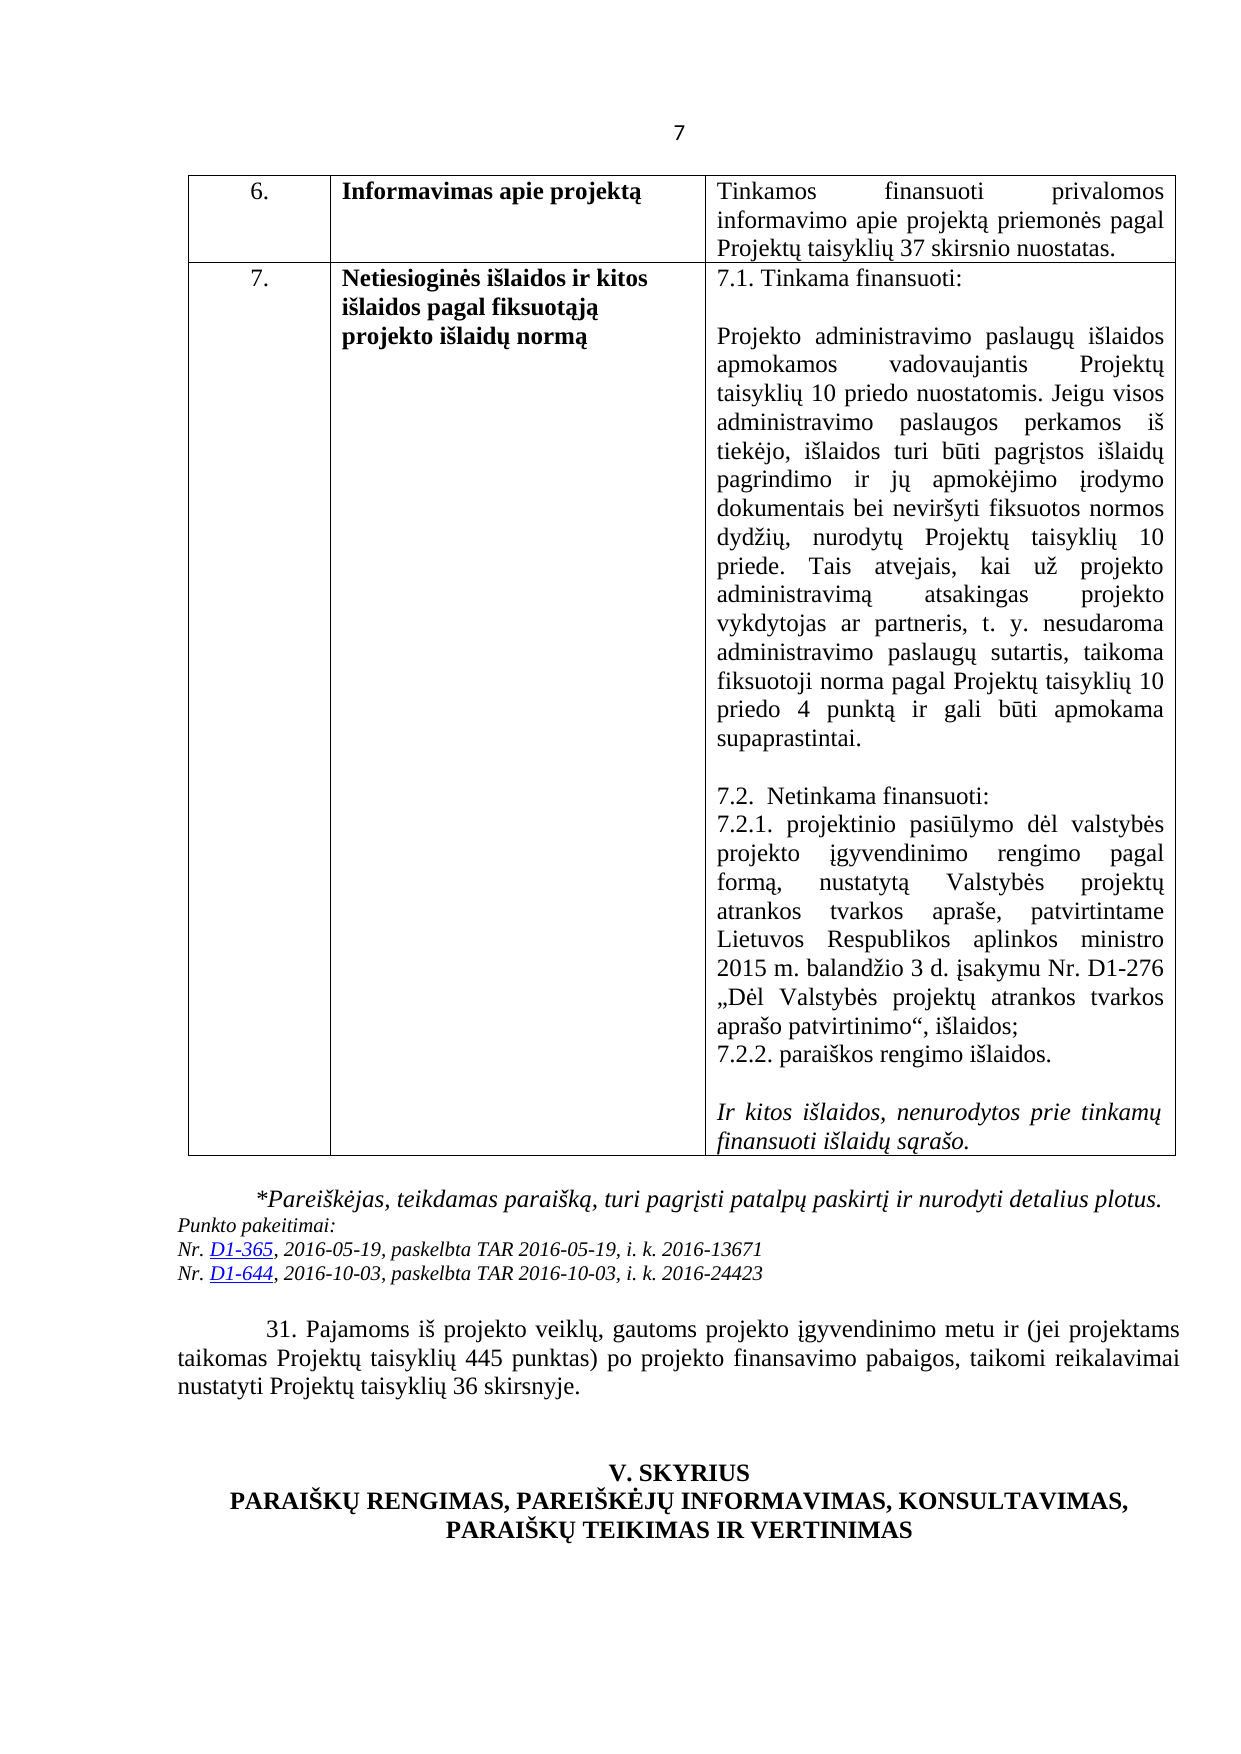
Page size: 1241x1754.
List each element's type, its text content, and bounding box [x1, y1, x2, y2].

table_cell 6. [189, 176, 330, 262]
text Nr. D1-365, 2016-05-19, paskelbta TAR 2016-05-19, i. k. 2016-13671 [177, 1237, 1181, 1261]
text *Pareiškėjas, teikdamas paraišką, turi pagrįsti patalpų paskirtį ir nurodyti detalius plotus. [177, 1184, 1181, 1213]
text PARAIŠKŲ RENGIMAS, PAREIŠKĖJŲ INFORMAVIMAS, KONSULTAVIMAS, PARAIŠKŲ TEIKIMAS IR VERTINIMAS [177, 1486, 1181, 1544]
text Punkto pakeitimai: [177, 1213, 1181, 1237]
text 31. Pajamoms iš projekto veiklų, gautoms projekto įgyvendinimo metu ir (jei projektams taikomas Projektų taisyklių 445 punktas) po projekto finansavimo pabaigos, taikomi reikalavimai nustatyti Projektų taisyklių 36 skirsnyje. [177, 1314, 1181, 1400]
text Nr. D1-644, 2016-10-03, paskelbta TAR 2016-10-03, i. k. 2016-24423 [177, 1261, 1181, 1285]
text V. SKYRIUS [177, 1458, 1181, 1486]
table_cell 7. [189, 263, 330, 1154]
table_cell Informavimas apie projektą [331, 176, 705, 262]
table_cell 7.1. Tinkama finansuoti: Projekto administravimo paslaugų išlaidos apmokamos vadovaujantis Projektų taisyklių 10 priedo nuostatomis. Jeigu visos administravimo paslaugos perkamos iš tiekėjo, išlaidos turi būti pagrįstos išlaidų pagrindimo ir jų apmokėjimo įrodymo dokumentais bei neviršyti fiksuotos normos dydžių, nurodytų Projektų taisyklių 10 priede. Tais atvejais, kai už projekto administravimą atsakingas projekto vykdytojas ar partneris, t. y. nesudaroma administravimo paslaugų sutartis, taikoma fiksuotoji norma pagal Projektų taisyklių 10 priedo 4 punktą ir gali būti apmokama supaprastintai. 7.2. Netinkama finansuoti: 7.2.1. projektinio pasiūlymo dėl valstybės projekto įgyvendinimo rengimo pagal formą, nustatytą Valstybės projektų atrankos tvarkos apraše, patvirtintame Lietuvos Respublikos aplinkos ministro 2015 m. balandžio 3 d. įsakymu Nr. D1-276 „Dėl Valstybės projektų atrankos tvarkos aprašo patvirtinimo“, išlaidos; 7.2.2. paraiškos rengimo išlaidos. Ir kitos išlaidos, nenurodytos prie tinkamų finansuoti išlaidų sąrašo. [706, 263, 1175, 1154]
table_cell Tinkamos finansuoti privalomos informavimo apie projektą priemonės pagal Projektų taisyklių 37 skirsnio nuostatas. [706, 176, 1175, 262]
table_cell Netiesioginės išlaidos ir kitos išlaidos pagal fiksuotąją projekto išlaidų normą [331, 263, 705, 1154]
